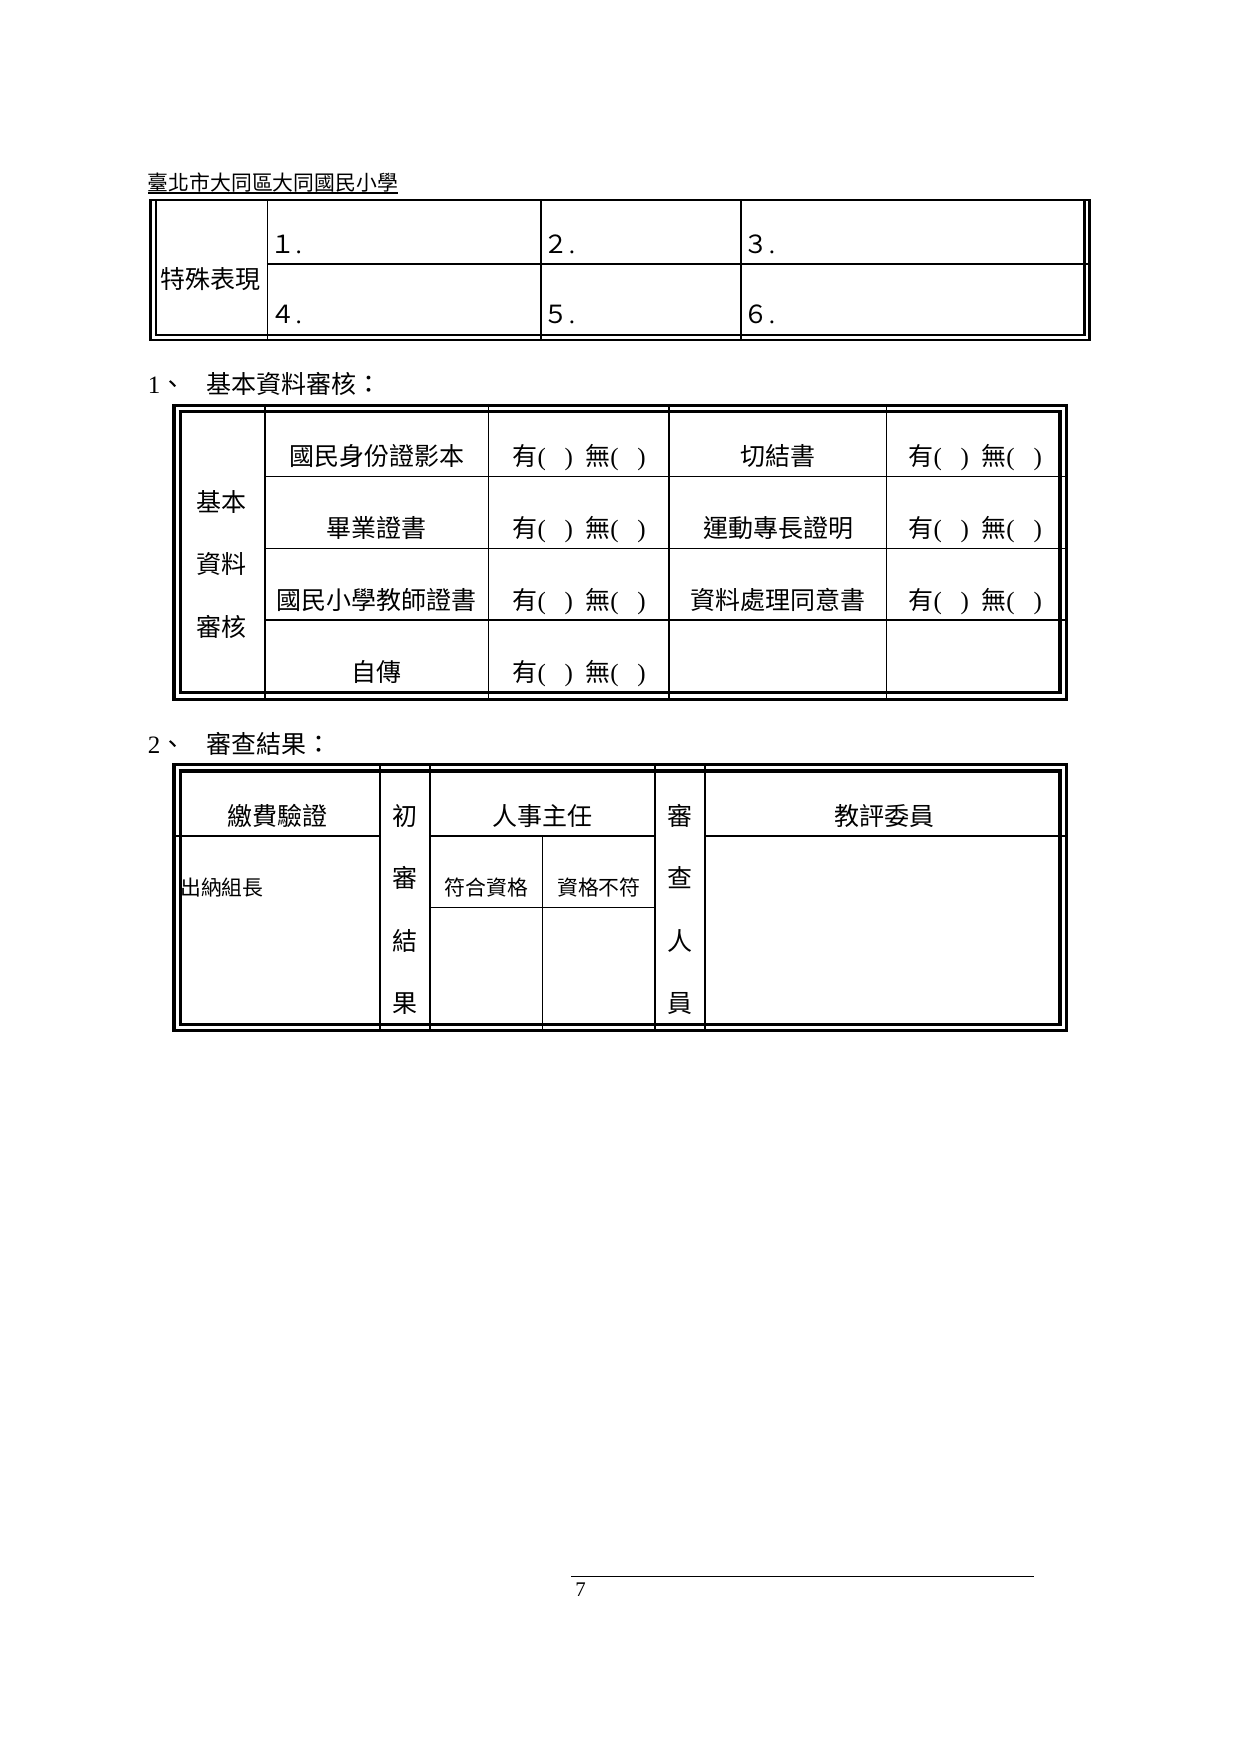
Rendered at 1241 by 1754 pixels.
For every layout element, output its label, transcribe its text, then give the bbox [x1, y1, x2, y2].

table_cell [887, 621, 1058, 691]
table_header 人事主任 [431, 773, 654, 835]
table_cell ２. [542, 201, 740, 263]
table_cell ３. [742, 201, 1083, 263]
table_cell ５. [542, 265, 740, 333]
table_cell 有( ) 無( ) [887, 549, 1058, 619]
table_cell 有( ) 無( ) [489, 549, 668, 619]
table_header 切結書 [670, 413, 886, 476]
table_cell ４. [268, 265, 540, 333]
table_cell 有( ) 無( ) [489, 477, 668, 547]
table_header 教評委員 [706, 766, 1063, 835]
table_header 有( ) 無( ) [887, 407, 1063, 476]
table_cell 國民小學教師證書 [266, 549, 488, 619]
table_cell 有( ) 無( ) [489, 621, 668, 691]
table_cell 資料處理同意書 [670, 549, 886, 619]
table_cell 出納組長 [182, 837, 379, 1022]
table_cell １. [268, 201, 540, 263]
table_cell 運動專長證明 [670, 477, 886, 547]
table_header 基本 資料 審核 [177, 407, 264, 691]
table_header 國民身份證影本 [266, 413, 488, 476]
list 基本資料審核： [148, 341, 1092, 404]
table_cell [431, 908, 542, 1022]
table_cell 有( ) 無( ) [887, 477, 1058, 547]
table_cell 資格不符 [543, 837, 654, 907]
table_cell 符合資格 [431, 837, 542, 907]
table_cell ６. [742, 265, 1083, 333]
table_header 審 查 人 員 [656, 773, 704, 1022]
table_header 繳費驗證 [177, 766, 379, 835]
table_header 有( ) 無( ) [489, 413, 668, 476]
table_cell 畢業證書 [266, 477, 488, 547]
table_header 初審 結 果 [381, 773, 429, 1022]
table_cell 特殊表現 [157, 201, 267, 333]
table_cell [543, 908, 654, 1022]
table_cell [706, 837, 1058, 1022]
table_cell [670, 621, 886, 691]
list 審查結果： [148, 701, 1092, 763]
table_cell 自傳 [266, 621, 488, 691]
